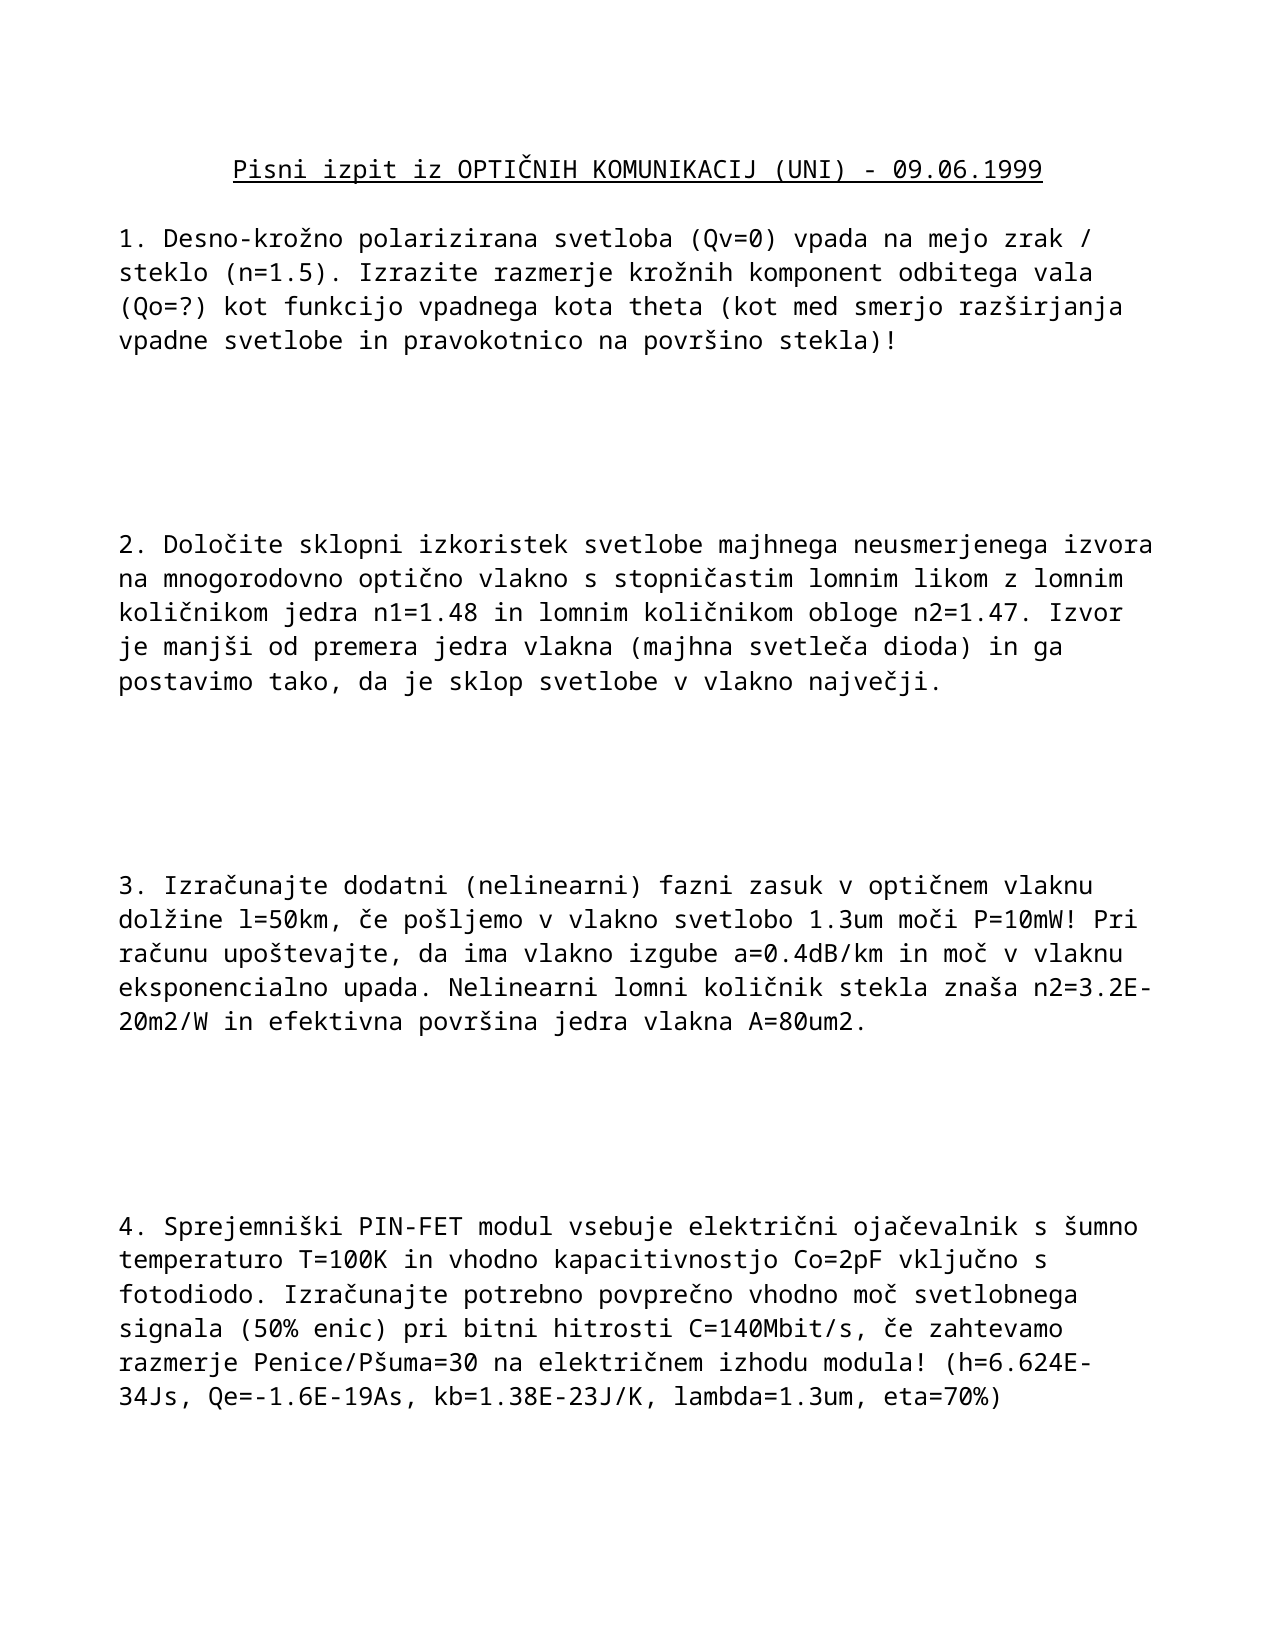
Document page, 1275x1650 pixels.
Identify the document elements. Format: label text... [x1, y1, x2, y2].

text 4. Sprejemniški PIN-FET modul vsebuje električni ojačevalnik s šumno temperaturo T=100K in vhodno kapacitivnostjo Co=2pF vključno s fotodiodo. Izračunajte potrebno povprečno vhodno moč svetlobnega signala (50% enic) pri bitni hitrosti C=140Mbit/s, če zahtevamo razmerje Penice/Pšuma=30 na električnem izhodu modula! (h=6.624E-34Js, Qe=-1.6E-19As, kb=1.38E-23J/K, lambda=1.3um, eta=70%) [118, 1208, 1157, 1412]
text Pisni izpit iz OPTIČNIH KOMUNIKACIJ (UNI) - 09.06.1999 [118, 152, 1157, 186]
text 1. Desno-krožno polarizirana svetloba (Qv=0) vpada na mejo zrak / steklo (n=1.5). Izrazite razmerje krožnih komponent odbitega vala (Qo=?) kot funkcijo vpadnega kota theta (kot med smerjo razširjanja vpadne svetlobe in pravokotnico na površino stekla)! [118, 220, 1157, 357]
text 3. Izračunajte dodatni (nelinearni) fazni zasuk v optičnem vlaknu dolžine l=50km, če pošljemo v vlakno svetlobo 1.3um moči P=10mW! Pri računu upoštevajte, da ima vlakno izgube a=0.4dB/km in moč v vlaknu eksponencialno upada. Nelinearni lomni količnik stekla znaša n2=3.2E-20m2/W in efektivna površina jedra vlakna A=80um2. [118, 867, 1157, 1038]
text 2. Določite sklopni izkoristek svetlobe majhnega neusmerjenega izvora na mnogorodovno optično vlakno s stopničastim lomnim likom z lomnim količnikom jedra n1=1.48 in lomnim količnikom obloge n2=1.47. Izvor je manjši od premera jedra vlakna (majhna svetleča dioda) in ga postavimo tako, da je sklop svetlobe v vlakno največji. [118, 527, 1157, 697]
